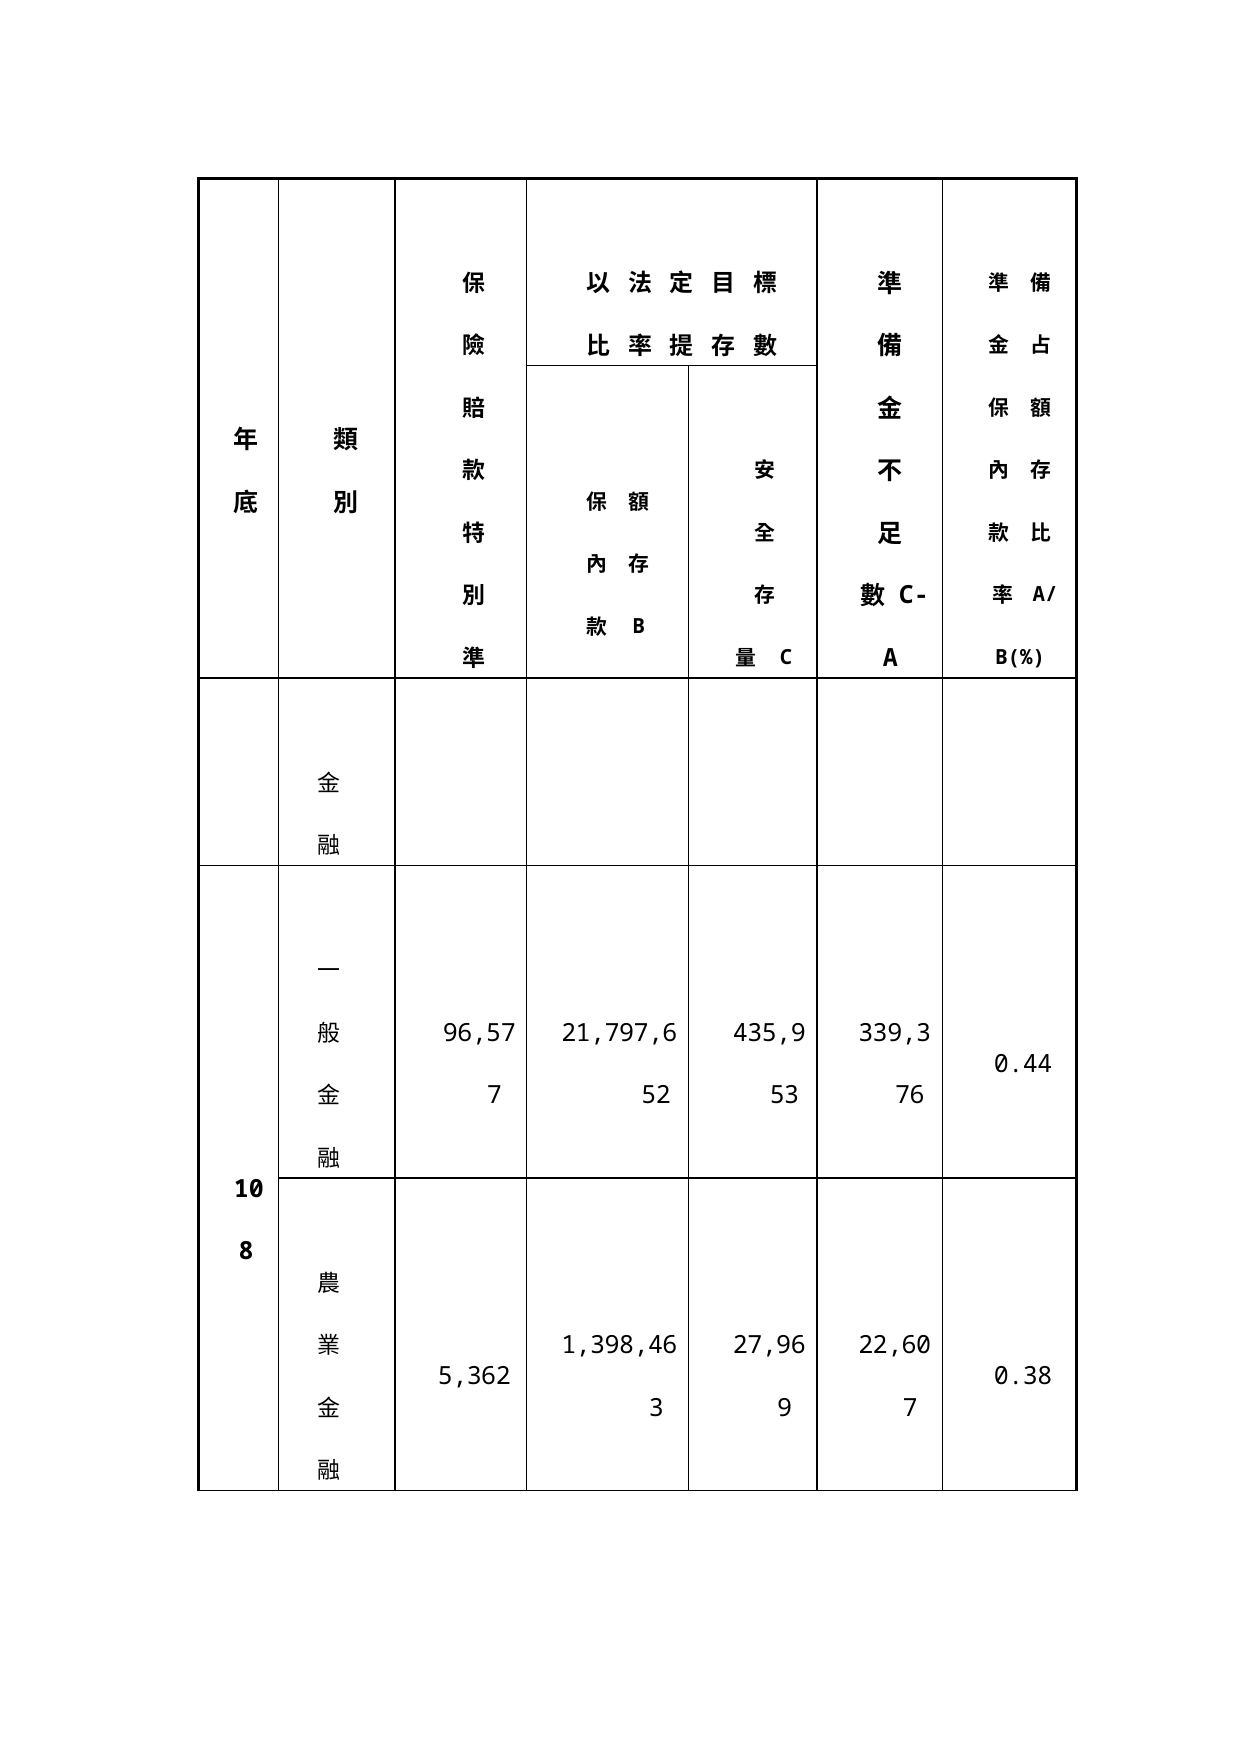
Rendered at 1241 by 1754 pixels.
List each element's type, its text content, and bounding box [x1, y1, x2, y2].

table_cell 22,607 [818, 1179, 942, 1490]
table_cell 0.38 [943, 1179, 1075, 1490]
table_header 以法定目標比率提存數 [527, 180, 816, 365]
table_cell 96,577 [396, 866, 526, 1177]
table_cell [396, 679, 526, 865]
table_header 保險賠款特別準備金A [396, 180, 526, 677]
table_cell 1,398,463 [527, 1179, 688, 1490]
table_header 年底 [200, 180, 278, 677]
table_cell 5,362 [396, 1179, 526, 1490]
table_header 準備金不足數C-A [818, 180, 942, 677]
table_cell 21,797,652 [527, 866, 688, 1177]
table_cell [200, 679, 278, 865]
table_header 準備金占保額內存款比率A/B(%) [943, 180, 1075, 677]
table_cell 0.44 [943, 866, 1075, 1177]
table_cell [818, 679, 942, 865]
table_cell 108 [200, 866, 278, 1490]
table_cell [527, 679, 688, 865]
table_cell 27,969 [689, 1179, 816, 1490]
table_cell 安全存量C [689, 366, 816, 677]
table_cell 保額內存款B [527, 366, 688, 677]
table_header 類別 [279, 180, 394, 677]
table_cell 339,376 [818, 866, 942, 1177]
table_cell 435,953 [689, 866, 816, 1177]
table_cell 金融 [279, 679, 394, 865]
table_cell [689, 679, 816, 865]
table_cell [943, 679, 1075, 865]
table_cell 農業金融 [279, 1179, 394, 1490]
table_cell 一般金融 [279, 866, 394, 1177]
